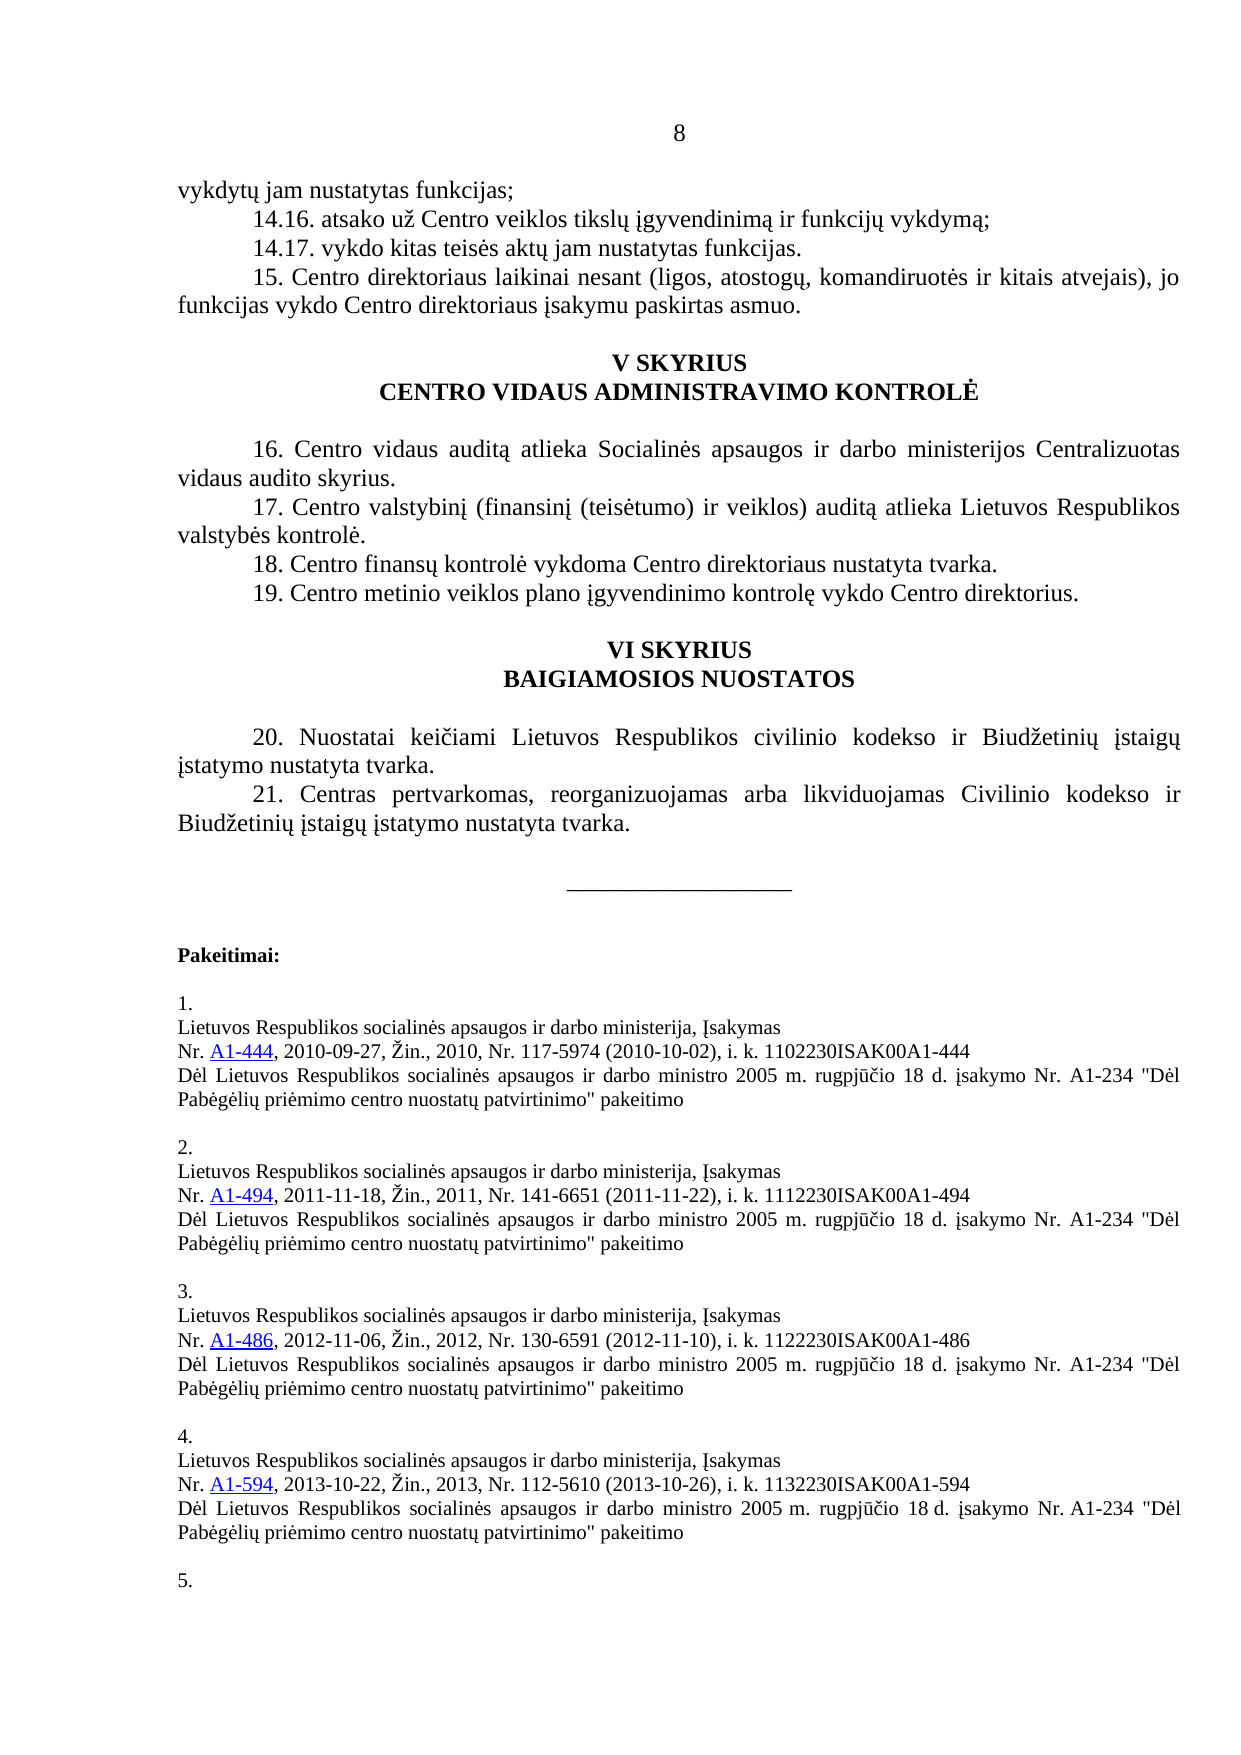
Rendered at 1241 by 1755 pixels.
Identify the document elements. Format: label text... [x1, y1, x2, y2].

text 2. [177, 1135, 1181, 1159]
text V SKYRIUS [177, 348, 1181, 377]
text 3. [177, 1279, 1181, 1303]
text 19. Centro metinio veiklos plano įgyvendinimo kontrolę vykdo Centro direktorius. [177, 578, 1181, 607]
text Nr. A1-444, 2010-09-27, Žin., 2010, Nr. 117-5974 (2010-10-02), i. k. 1102230ISAK00A1-444 [177, 1039, 1181, 1063]
text 20. Nuostatai keičiami Lietuvos Respublikos civilinio kodekso ir Biudžetinių įstaigų įstatymo nustatyta tvarka. [177, 722, 1181, 779]
text __________________ [177, 866, 1181, 894]
text 1. [177, 991, 1181, 1015]
text BAIGIAMOSIOS NUOSTATOS [177, 664, 1181, 693]
text Dėl Lietuvos Respublikos socialinės apsaugos ir darbo ministro 2005 m. rugpjūčio 18 d. įsakymo Nr. A1-234 "Dėl Pabėgėlių priėmimo centro nuostatų patvirtinimo" pakeitimo [177, 1352, 1181, 1400]
text 14.16. atsako už Centro veiklos tikslų įgyvendinimą ir funkcijų vykdymą; [177, 204, 1181, 233]
text Pakeitimai: [177, 942, 1181, 967]
text CENTRO VIDAUS ADMINISTRAVIMO KONTROLĖ [177, 377, 1181, 406]
text 17. Centro valstybinį (finansinį (teisėtumo) ir veiklos) auditą atlieka Lietuvos Respublikos valstybės kontrolė. [177, 492, 1181, 549]
text Lietuvos Respublikos socialinės apsaugos ir darbo ministerija, Įsakymas [177, 1303, 1181, 1327]
text Dėl Lietuvos Respublikos socialinės apsaugos ir darbo ministro 2005 m. rugpjūčio 18 d. įsakymo Nr. A1-234 "Dėl Pabėgėlių priėmimo centro nuostatų patvirtinimo" pakeitimo [177, 1063, 1181, 1111]
text 14.17. vykdo kitas teisės aktų jam nustatytas funkcijas. [177, 233, 1181, 262]
text Nr. A1-594, 2013-10-22, Žin., 2013, Nr. 112-5610 (2013-10-26), i. k. 1132230ISAK00A1-594 [177, 1472, 1181, 1496]
text Lietuvos Respublikos socialinės apsaugos ir darbo ministerija, Įsakymas [177, 1159, 1181, 1183]
text Lietuvos Respublikos socialinės apsaugos ir darbo ministerija, Įsakymas [177, 1448, 1181, 1472]
text 5. [177, 1568, 1181, 1592]
text 21. Centras pertvarkomas, reorganizuojamas arba likviduojamas Civilinio kodekso ir Biudžetinių įstaigų įstatymo nustatyta tvarka. [177, 779, 1181, 837]
text 15. Centro direktoriaus laikinai nesant (ligos, atostogų, komandiruotės ir kitais atvejais), jo funkcijas vykdo Centro direktoriaus įsakymu paskirtas asmuo. [177, 262, 1181, 319]
text Dėl Lietuvos Respublikos socialinės apsaugos ir darbo ministro 2005 m. rugpjūčio 18 d. įsakymo Nr. A1-234 "Dėl Pabėgėlių priėmimo centro nuostatų patvirtinimo" pakeitimo [177, 1496, 1181, 1544]
text vykdytų jam nustatytas funkcijas; [177, 176, 1181, 204]
text Lietuvos Respublikos socialinės apsaugos ir darbo ministerija, Įsakymas [177, 1015, 1181, 1039]
text Nr. A1-494, 2011-11-18, Žin., 2011, Nr. 141-6651 (2011-11-22), i. k. 1112230ISAK00A1-494 [177, 1183, 1181, 1207]
text 16. Centro vidaus auditą atlieka Socialinės apsaugos ir darbo ministerijos Centralizuotas vidaus audito skyrius. [177, 434, 1181, 492]
text 18. Centro finansų kontrolė vykdoma Centro direktoriaus nustatyta tvarka. [177, 549, 1181, 578]
text Dėl Lietuvos Respublikos socialinės apsaugos ir darbo ministro 2005 m. rugpjūčio 18 d. įsakymo Nr. A1-234 "Dėl Pabėgėlių priėmimo centro nuostatų patvirtinimo" pakeitimo [177, 1207, 1181, 1255]
text Nr. A1-486, 2012-11-06, Žin., 2012, Nr. 130-6591 (2012-11-10), i. k. 1122230ISAK00A1-486 [177, 1327, 1181, 1352]
text VI SKYRIUS [177, 636, 1181, 664]
text 4. [177, 1424, 1181, 1448]
